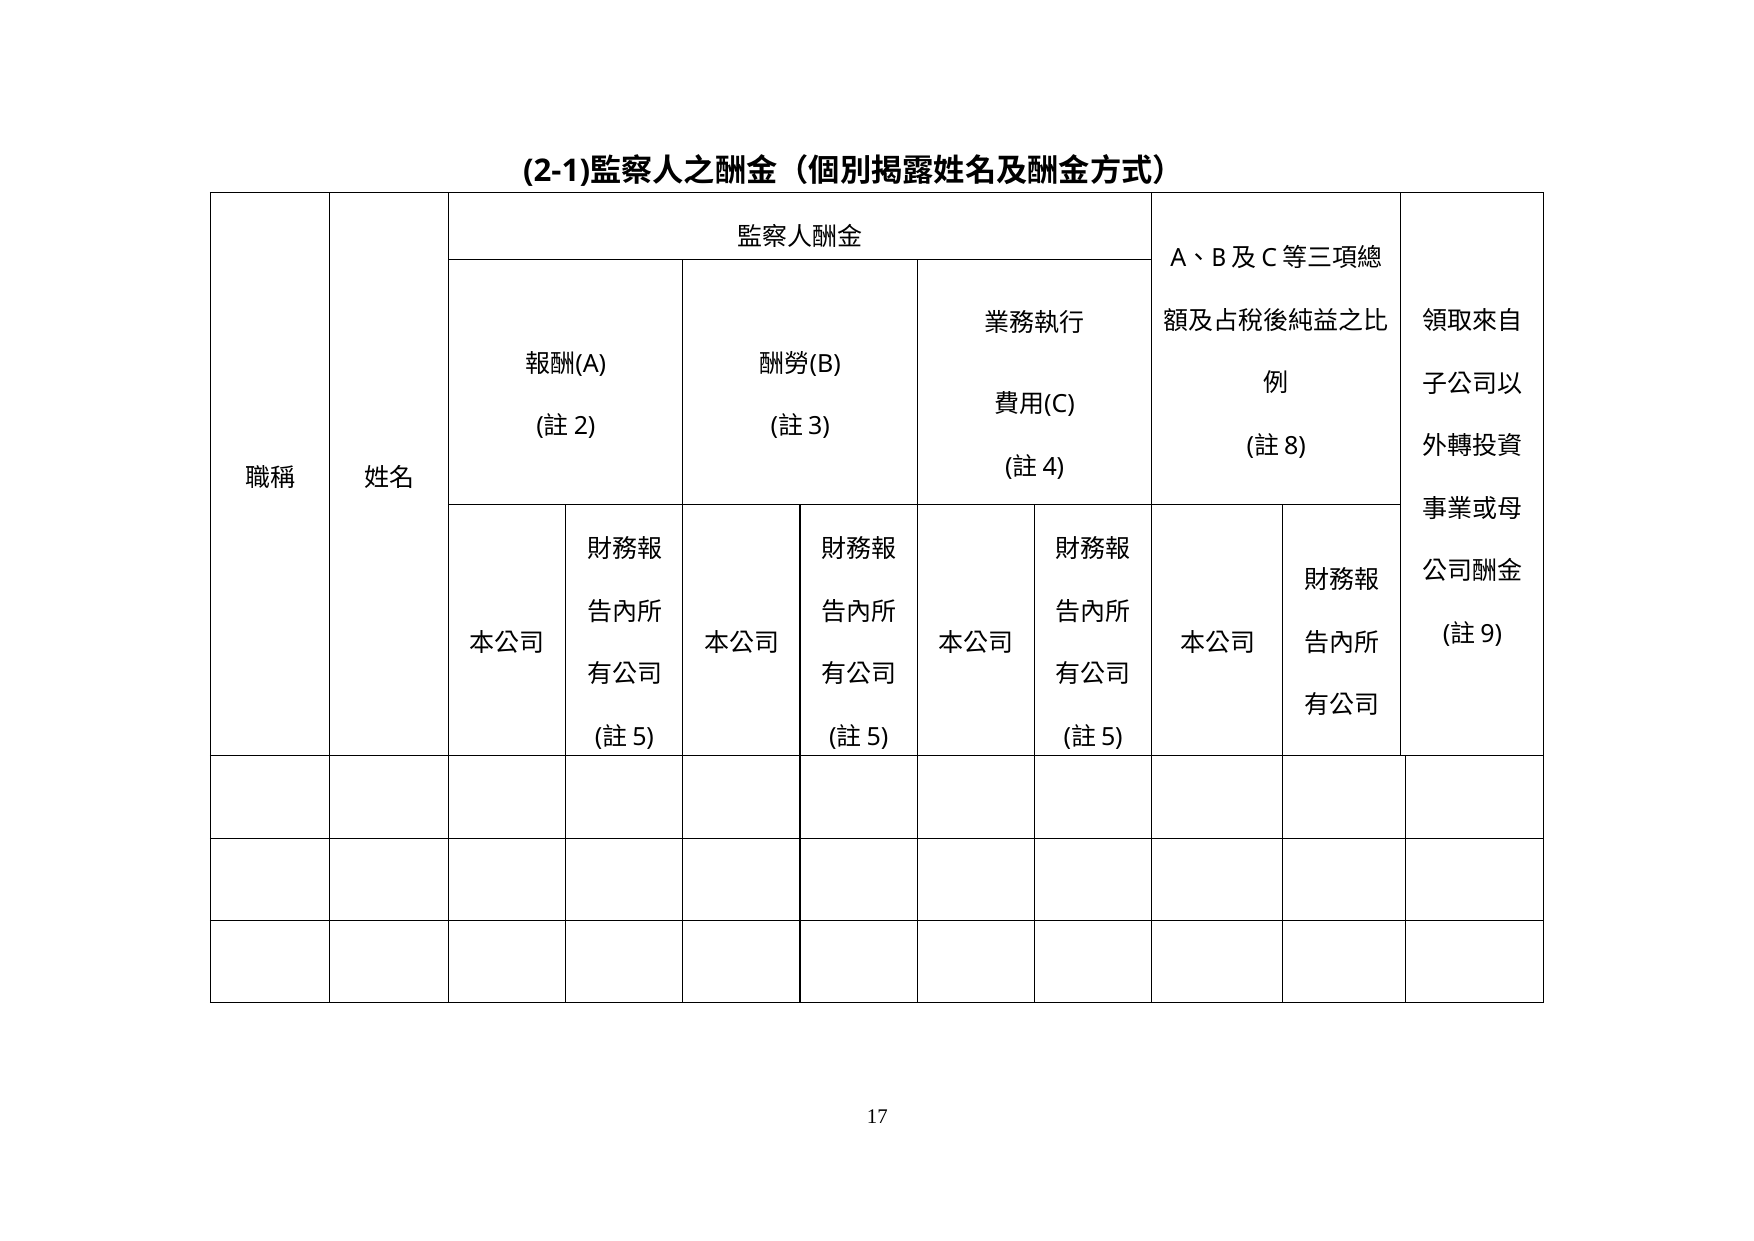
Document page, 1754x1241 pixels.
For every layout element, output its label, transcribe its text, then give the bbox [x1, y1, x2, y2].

table_cell [330, 921, 448, 1002]
table_cell [1406, 839, 1543, 920]
table_cell [1035, 921, 1151, 1002]
table_cell 本公司 [683, 505, 799, 755]
table_cell [801, 921, 917, 1002]
table_cell [1035, 839, 1151, 920]
table_header A、B及C等三項總額及占稅後純益之比例 (註8) [1152, 193, 1400, 504]
table_cell [449, 921, 565, 1002]
table_cell 報酬(A) (註2) [449, 260, 682, 504]
table_cell 業務執行 費用(C) (註4) [918, 260, 1151, 504]
table_cell [211, 839, 329, 920]
table_cell [1152, 921, 1282, 1002]
table_cell [566, 839, 682, 920]
table_cell 本公司 [1152, 505, 1282, 755]
table_cell [330, 756, 448, 837]
table_cell [211, 756, 329, 837]
table_cell [1283, 756, 1405, 837]
table_cell [683, 839, 799, 920]
table_header 姓名 [330, 193, 448, 755]
text (2-1)監察人之酬金（個別揭露姓名及酬金方式） [120, 126, 1634, 188]
table_cell [1283, 921, 1405, 1002]
table_cell [211, 921, 329, 1002]
table_cell [330, 839, 448, 920]
table_cell [449, 839, 565, 920]
table_cell [801, 839, 917, 920]
table_cell [683, 921, 799, 1002]
table_cell [801, 756, 917, 837]
table_cell [918, 921, 1034, 1002]
table_cell [1283, 839, 1405, 920]
table_cell [1035, 756, 1151, 837]
table_header 領取來自子公司以外轉投資事業或母公司酬金 (註9) [1401, 193, 1543, 755]
table_header 監察人酬金 [449, 193, 1151, 259]
table_cell 本公司 [918, 505, 1034, 755]
table_cell [1152, 756, 1282, 837]
table_cell 財務報告內所有公司 (註5) [801, 505, 917, 755]
table_cell [449, 756, 565, 837]
table_cell [1406, 756, 1543, 837]
table_cell [918, 839, 1034, 920]
table_cell 酬勞(B) (註3) [683, 260, 917, 504]
table_cell 財務報告內所有公司 (註5) [1035, 505, 1151, 755]
table_cell [566, 921, 682, 1002]
table_header 職稱 [211, 193, 329, 755]
table_cell [683, 756, 799, 837]
table_cell [1152, 839, 1282, 920]
table_cell 財務報告內所有公司 [1283, 505, 1400, 755]
table_cell 本公司 [449, 505, 565, 755]
table_cell 財務報告內所有公司 (註5) [566, 505, 682, 755]
table_cell [918, 756, 1034, 837]
table_cell [1406, 921, 1543, 1002]
table_cell [566, 756, 682, 837]
